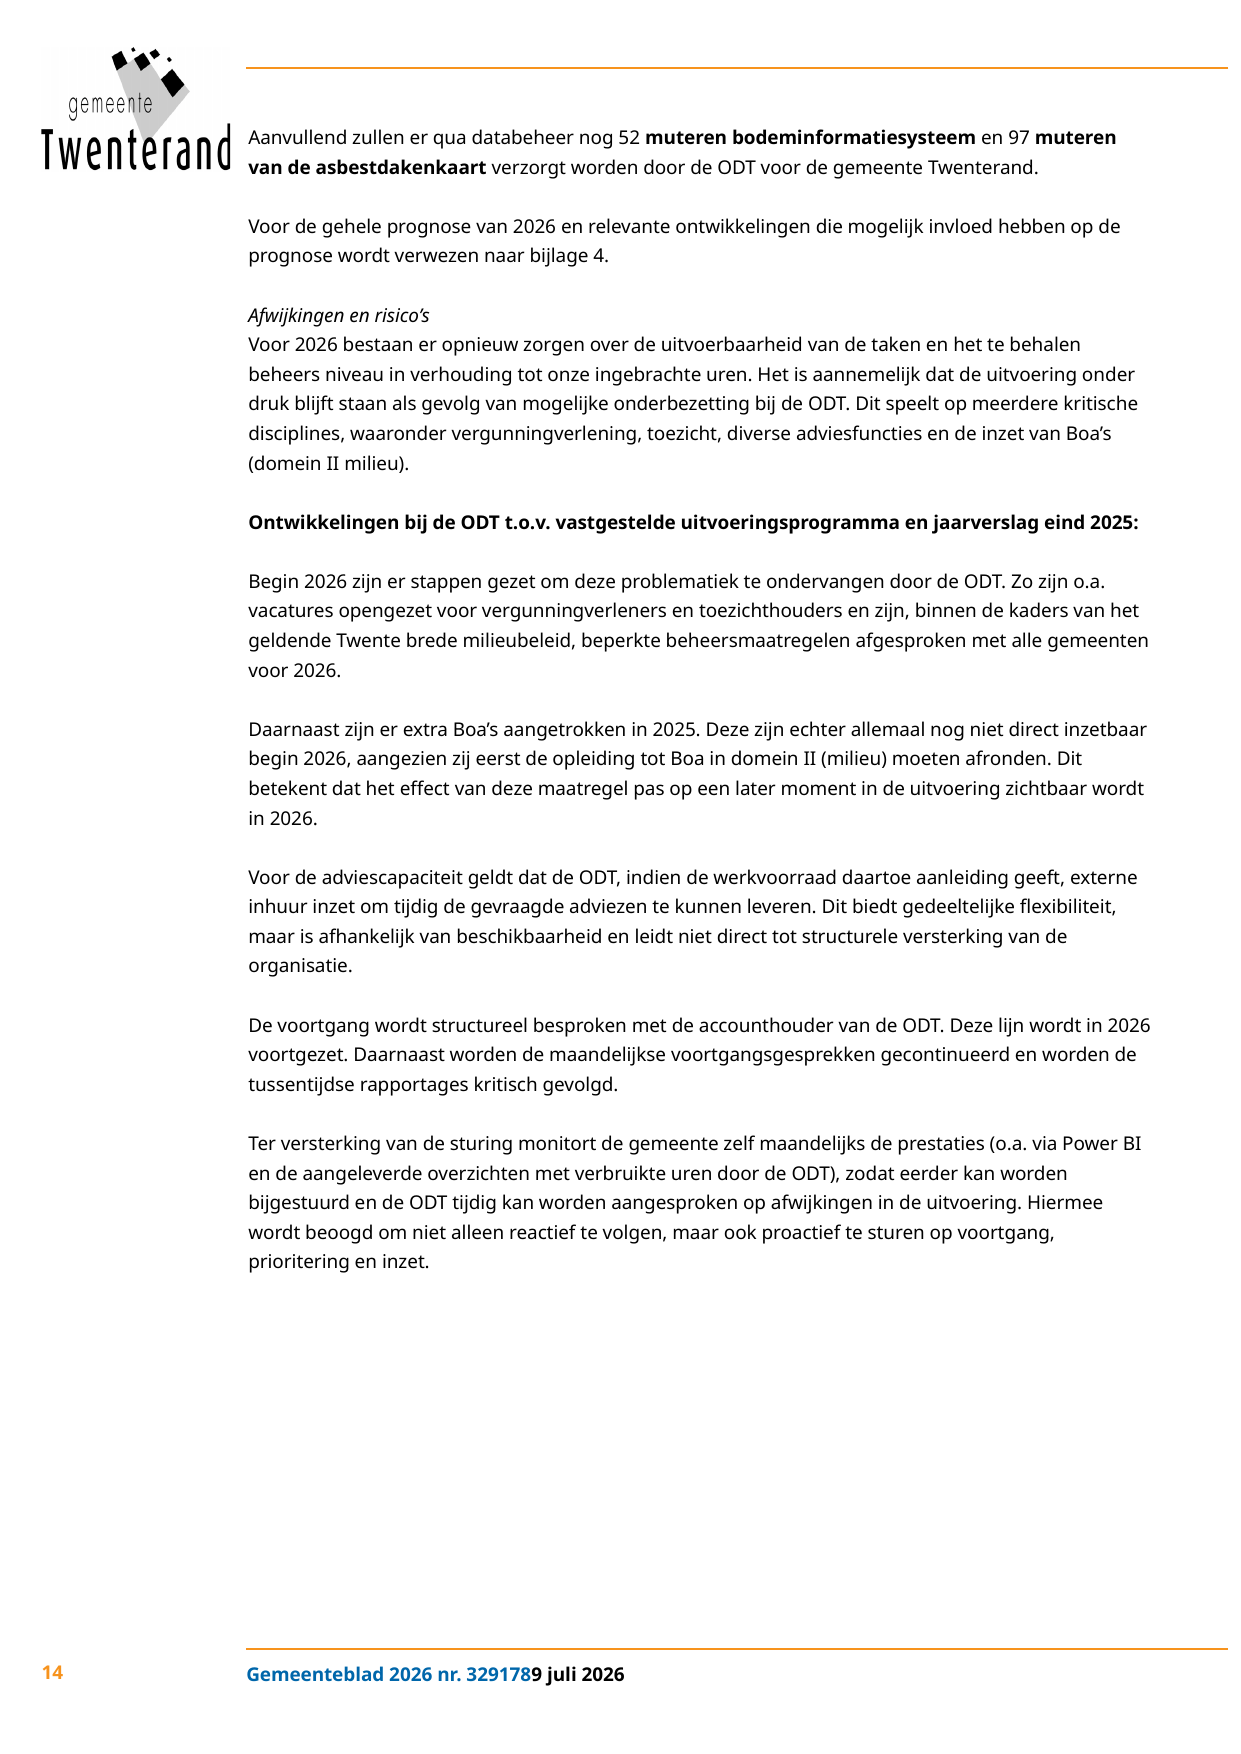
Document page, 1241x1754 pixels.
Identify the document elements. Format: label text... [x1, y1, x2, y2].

text De voortgang wordt structureel besproken met de accounthouder van de ODT. Deze lijn wordt in 2026 voortgezet. Daarnaast worden de maandelijkse voortgangsgesprekken gecontinueerd en worden de tussentijdse rapportages kritisch gevolgd. [248, 1012, 1152, 1097]
text Voor 2026 bestaan er opnieuw zorgen over de uitvoerbaarheid van de taken en het te behalen beheers niveau in verhouding tot onze ingebrachte uren. Het is aannemelijk dat de uitvoering onder druk blijft staan als gevolg van mogelijke onderbezetting bij de ODT. Dit speelt op meerdere kritische disciplines, waaronder vergunningverlening, toezicht, diverse adviesfuncties en de inzet van Boa’s (domein II milieu). [248, 331, 1152, 476]
text Aanvullend zullen er qua databeheer nog 52 muteren bodeminformatiesysteem en 97 muteren van de asbestdakenkaart verzorgt worden door de ODT voor de gemeente Twenterand. [248, 124, 1152, 180]
text Begin 2026 zijn er stappen gezet om deze problematiek te ondervangen door de ODT. Zo zijn o.a. vacatures opengezet voor vergunningverleners en toezichthouders en zijn, binnen de kaders van het geldende Twente brede milieubeleid, beperkte beheersmaatregelen afgesproken met alle gemeenten voor 2026. [248, 568, 1152, 683]
text Voor de adviescapaciteit geldt dat de ODT, indien de werkvoorraad daartoe aanleiding geeft, externe inhuur inzet om tijdig de gevraagde adviezen te kunnen leveren. Dit biedt gedeeltelijke flexibiliteit, maar is afhankelijk van beschikbaarheid en leidt niet direct tot structurele versterking van de organisatie. [248, 864, 1152, 978]
picture [41, 47, 231, 172]
text Ter versterking van de sturing monitort de gemeente zelf maandelijks de prestaties (o.a. via Power BI en de aangeleverde overzichten met verbruikte uren door de ODT), zodat eerder kan worden bijgestuurd en de ODT tijdig kan worden aangesproken op afwijkingen in de uitvoering. Hiermee wordt beoogd om niet alleen reactief te volgen, maar ook proactief te sturen op voortgang, prioritering en inzet. [248, 1130, 1152, 1274]
text Voor de gehele prognose van 2026 en relevante ontwikkelingen die mogelijk invloed hebben op de prognose wordt verwezen naar bijlage 4. [248, 213, 1152, 268]
text Daarnaast zijn er extra Boa’s aangetrokken in 2025. Deze zijn echter allemaal nog niet direct inzetbaar begin 2026, aangezien zij eerst de opleiding tot Boa in domein II (milieu) moeten afronden. Dit betekent dat het effect van deze maatregel pas op een later moment in de uitvoering zichtbaar wordt in 2026. [248, 716, 1152, 831]
text Ontwikkelingen bij de ODT t.o.v. vastgestelde uitvoeringsprogramma en jaarverslag eind 2025: [248, 509, 1152, 535]
text Afwijkingen en risico’s [248, 302, 1152, 328]
